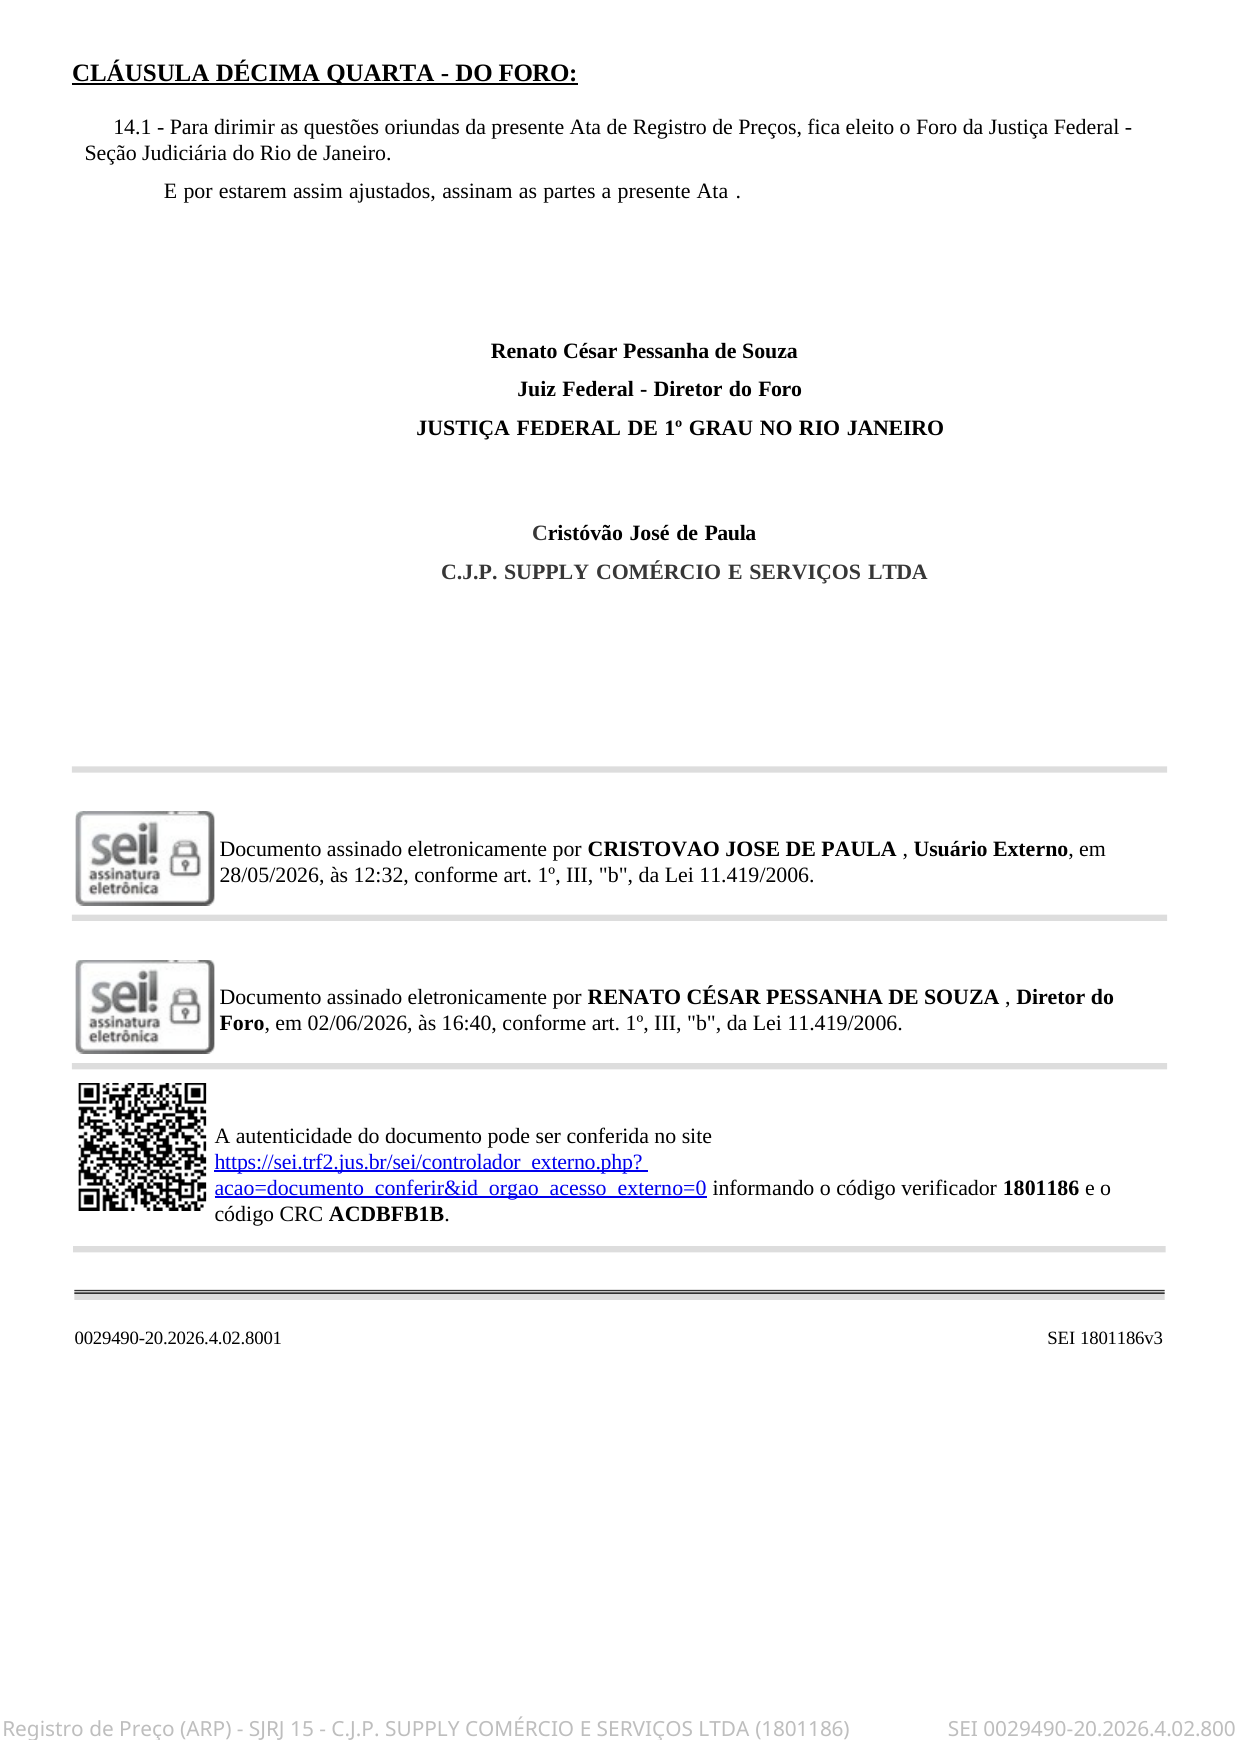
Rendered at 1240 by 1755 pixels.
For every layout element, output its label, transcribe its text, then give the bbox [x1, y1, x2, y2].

text C.J.P. SUPPLY COMÉRCIO E SERVIÇOS LTDA [441, 559, 1181, 584]
text Documento assinado eletronicamente por RENATO CÉSAR PESSANHA DE SOUZA , Diretor do Foro, em 02/06/2026, às 16:40, conforme art. 1º, III, "b", da Lei 11.419/2006. [219, 984, 1134, 1036]
text Cristóvão José de Paula [126, 520, 1163, 545]
text JUSTIÇA FEDERAL DE 1º GRAU NO RIO JANEIRO [416, 415, 1181, 440]
subtitle CLÁUSULA DÉCIMA QUARTA - DO FORO: [72, 58, 1181, 87]
text Renato César Pessanha de Souza Juiz Federal - Diretor do Foro [491, 338, 835, 401]
text A autenticidade do documento pode ser conferida no site https://sei.trf2.jus.br/sei/controlador_externo.php? acao=documento_conferir&id_orgao_acesso_externo=0 informando o código verificador 1801186 e o código CRC ACDBFB1B. [214, 1123, 1134, 1226]
text 0029490-20.2026.4.02.8001 SEI 1801186v3 [74, 1327, 1181, 1348]
text E por estarem assim ajustados, assinam as partes a presente Ata . [164, 178, 1181, 204]
text 14.1 - Para dirimir as questões oriundas da presente Ata de Registro de Preços, fica eleito o Foro da Justiça Federal - Seção Judiciária do Rio de Janeiro. [84, 114, 1162, 165]
text Documento assinado eletronicamente por CRISTOVAO JOSE DE PAULA , Usuário Externo, em 28/05/2026, às 12:32, conforme art. 1º, III, "b", da Lei 11.419/2006. [219, 836, 1181, 887]
